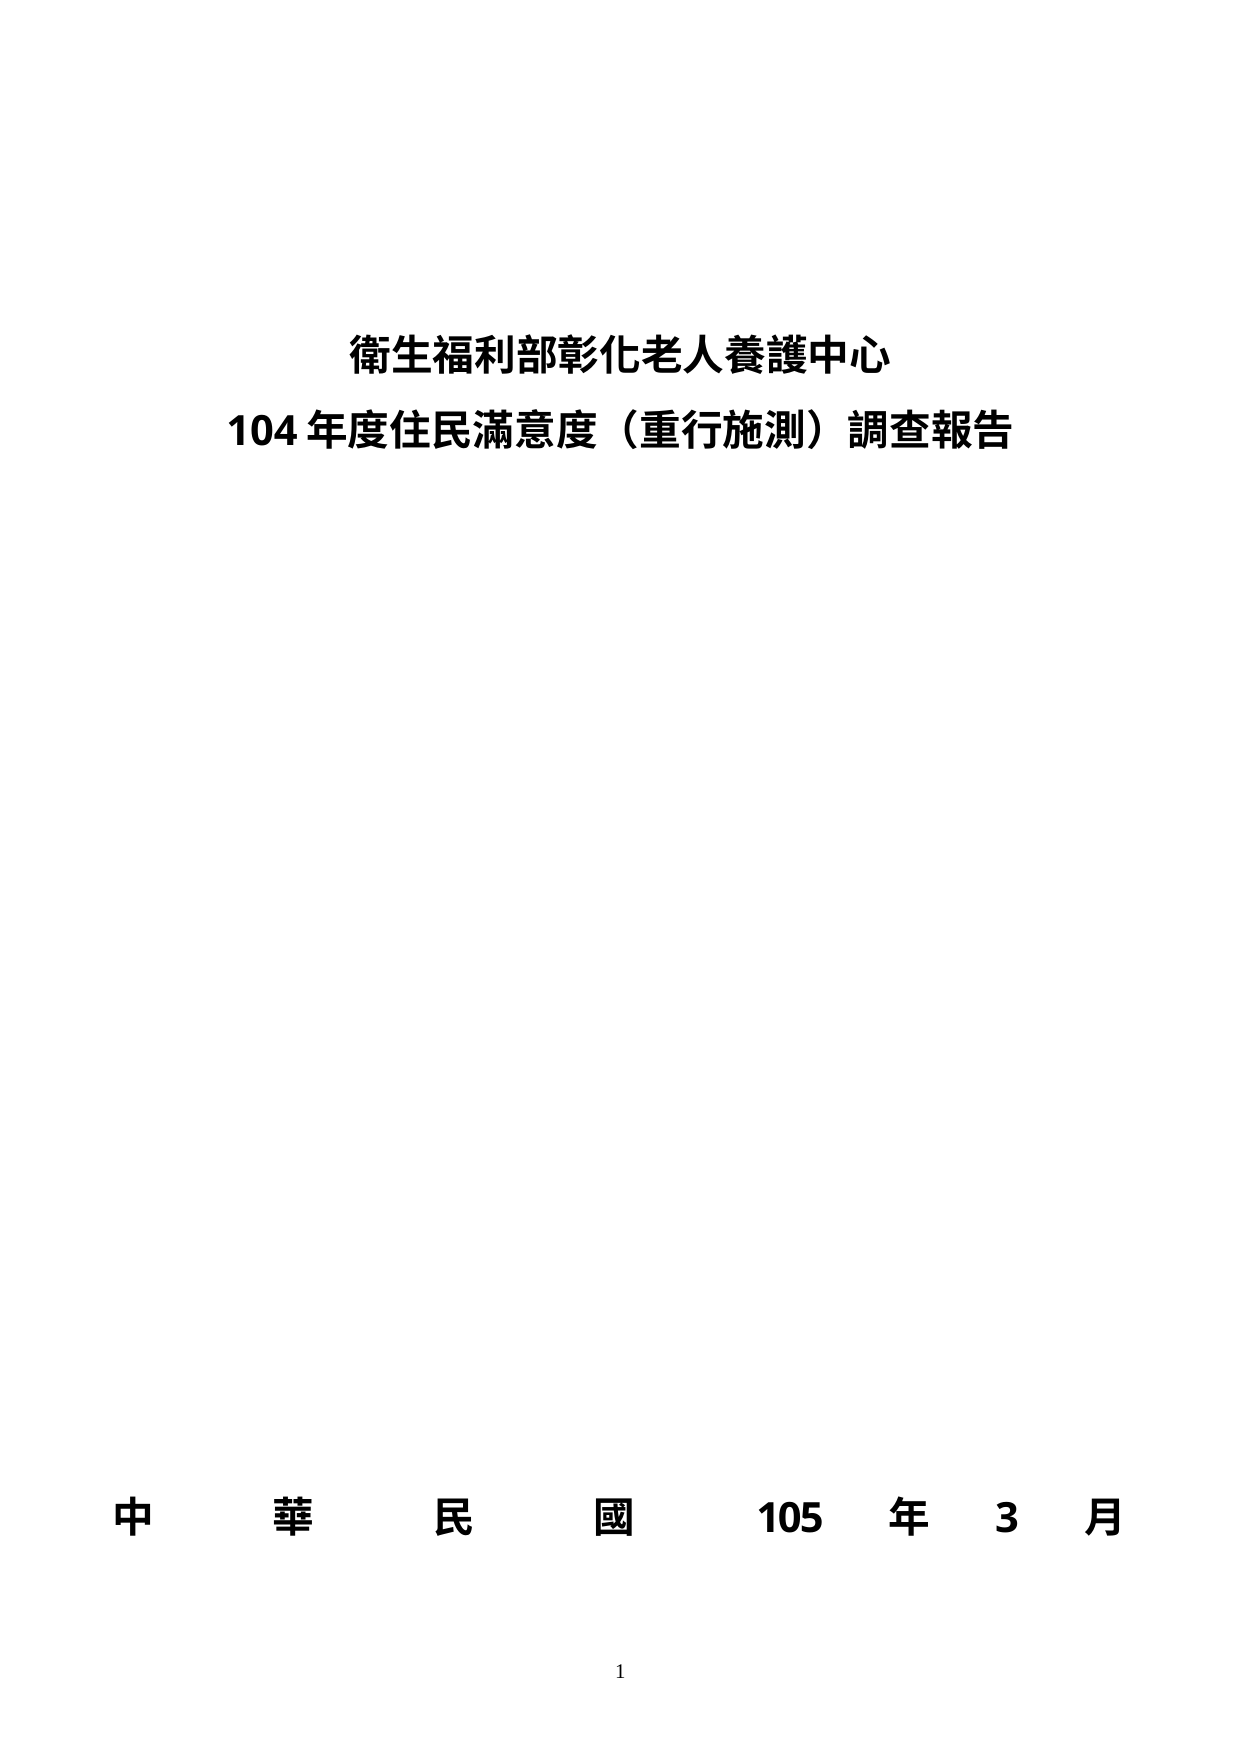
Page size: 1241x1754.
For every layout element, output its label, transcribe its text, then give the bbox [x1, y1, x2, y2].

text 104年度住民滿意度（重行施測）調查報告 [112, 389, 1128, 464]
text 衛生福利部彰化老人養護中心 [112, 314, 1128, 389]
text 中 華 民 國 105年3月 [112, 1477, 1128, 1552]
